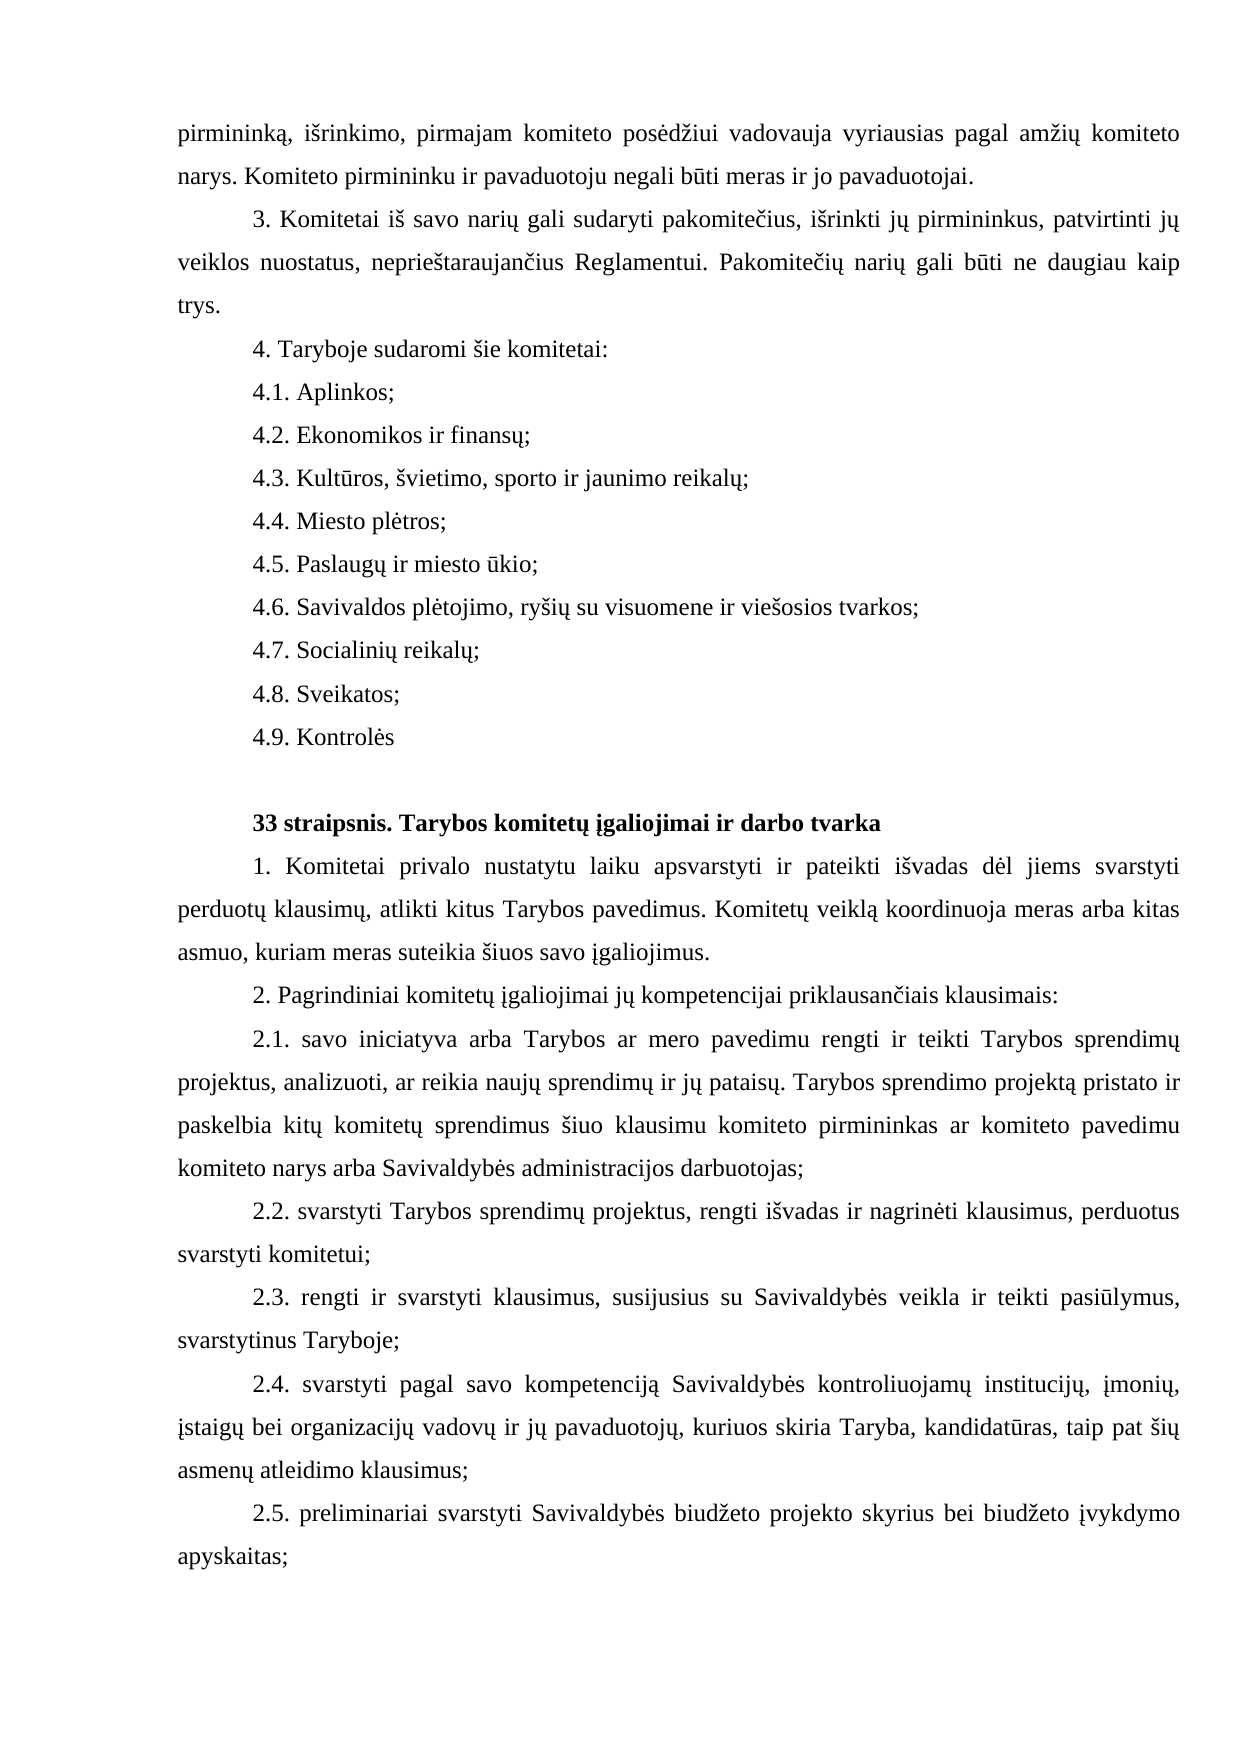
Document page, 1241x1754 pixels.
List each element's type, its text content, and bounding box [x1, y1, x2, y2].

text 2.3. rengti ir svarstyti klausimus, susijusius su Savivaldybės veikla ir teikti pasiūlymus, svarstytinus Taryboje; [177, 1282, 1181, 1354]
text 2.5. preliminariai svarstyti Savivaldybės biudžeto projekto skyrius bei biudžeto įvykdymo apyskaitas; [177, 1498, 1181, 1570]
text 33 straipsnis. Tarybos komitetų įgaliojimai ir darbo tvarka [177, 808, 1181, 837]
text 2.1. savo iniciatyva arba Tarybos ar mero pavedimu rengti ir teikti Tarybos sprendimų projektus, analizuoti, ar reikia naujų sprendimų ir jų pataisų. Tarybos sprendimo projektą pristato ir paskelbia kitų komitetų sprendimus šiuo klausimu komiteto pirmininkas ar komiteto pavedimu komiteto narys arba Savivaldybės administracijos darbuotojas; [177, 1024, 1181, 1182]
text 4.8. Sveikatos; [177, 679, 1181, 707]
text 4. Taryboje sudaromi šie komitetai: [177, 334, 1181, 362]
text 2.4. svarstyti pagal savo kompetenciją Savivaldybės kontroliuojamų institucijų, įmonių, įstaigų bei organizacijų vadovų ir jų pavaduotojų, kuriuos skiria Taryba, kandidatūras, taip pat šių asmenų atleidimo klausimus; [177, 1369, 1181, 1484]
text 4.2. Ekonomikos ir finansų; [177, 420, 1181, 449]
text 4.5. Paslaugų ir miesto ūkio; [177, 549, 1181, 578]
text 2.2. svarstyti Tarybos sprendimų projektus, rengti išvadas ir nagrinėti klausimus, perduotus svarstyti komitetui; [177, 1196, 1181, 1268]
text 2. Pagrindiniai komitetų įgaliojimai jų kompetencijai priklausančiais klausimais: [177, 981, 1181, 1009]
text 4.9. Kontrolės [177, 722, 1181, 751]
text pirmininką, išrinkimo, pirmajam komiteto posėdžiui vadovauja vyriausias pagal amžių komiteto narys. Komiteto pirmininku ir pavaduotoju negali būti meras ir jo pavaduotojai. [177, 118, 1181, 190]
text 4.7. Socialinių reikalų; [177, 636, 1181, 664]
text 3. Komitetai iš savo narių gali sudaryti pakomitečius, išrinkti jų pirmininkus, patvirtinti jų veiklos nuostatus, neprieštaraujančius Reglamentui. Pakomitečių narių gali būti ne daugiau kaip trys. [177, 204, 1181, 319]
text 4.3. Kultūros, švietimo, sporto ir jaunimo reikalų; [177, 463, 1181, 492]
text 4.1. Aplinkos; [177, 377, 1181, 406]
text 4.4. Miesto plėtros; [177, 506, 1181, 535]
text 1. Komitetai privalo nustatytu laiku apsvarstyti ir pateikti išvadas dėl jiems svarstyti perduotų klausimų, atlikti kitus Tarybos pavedimus. Komitetų veiklą koordinuoja meras arba kitas asmuo, kuriam meras suteikia šiuos savo įgaliojimus. [177, 851, 1181, 966]
text 4.6. Savivaldos plėtojimo, ryšių su visuomene ir viešosios tvarkos; [177, 592, 1181, 621]
